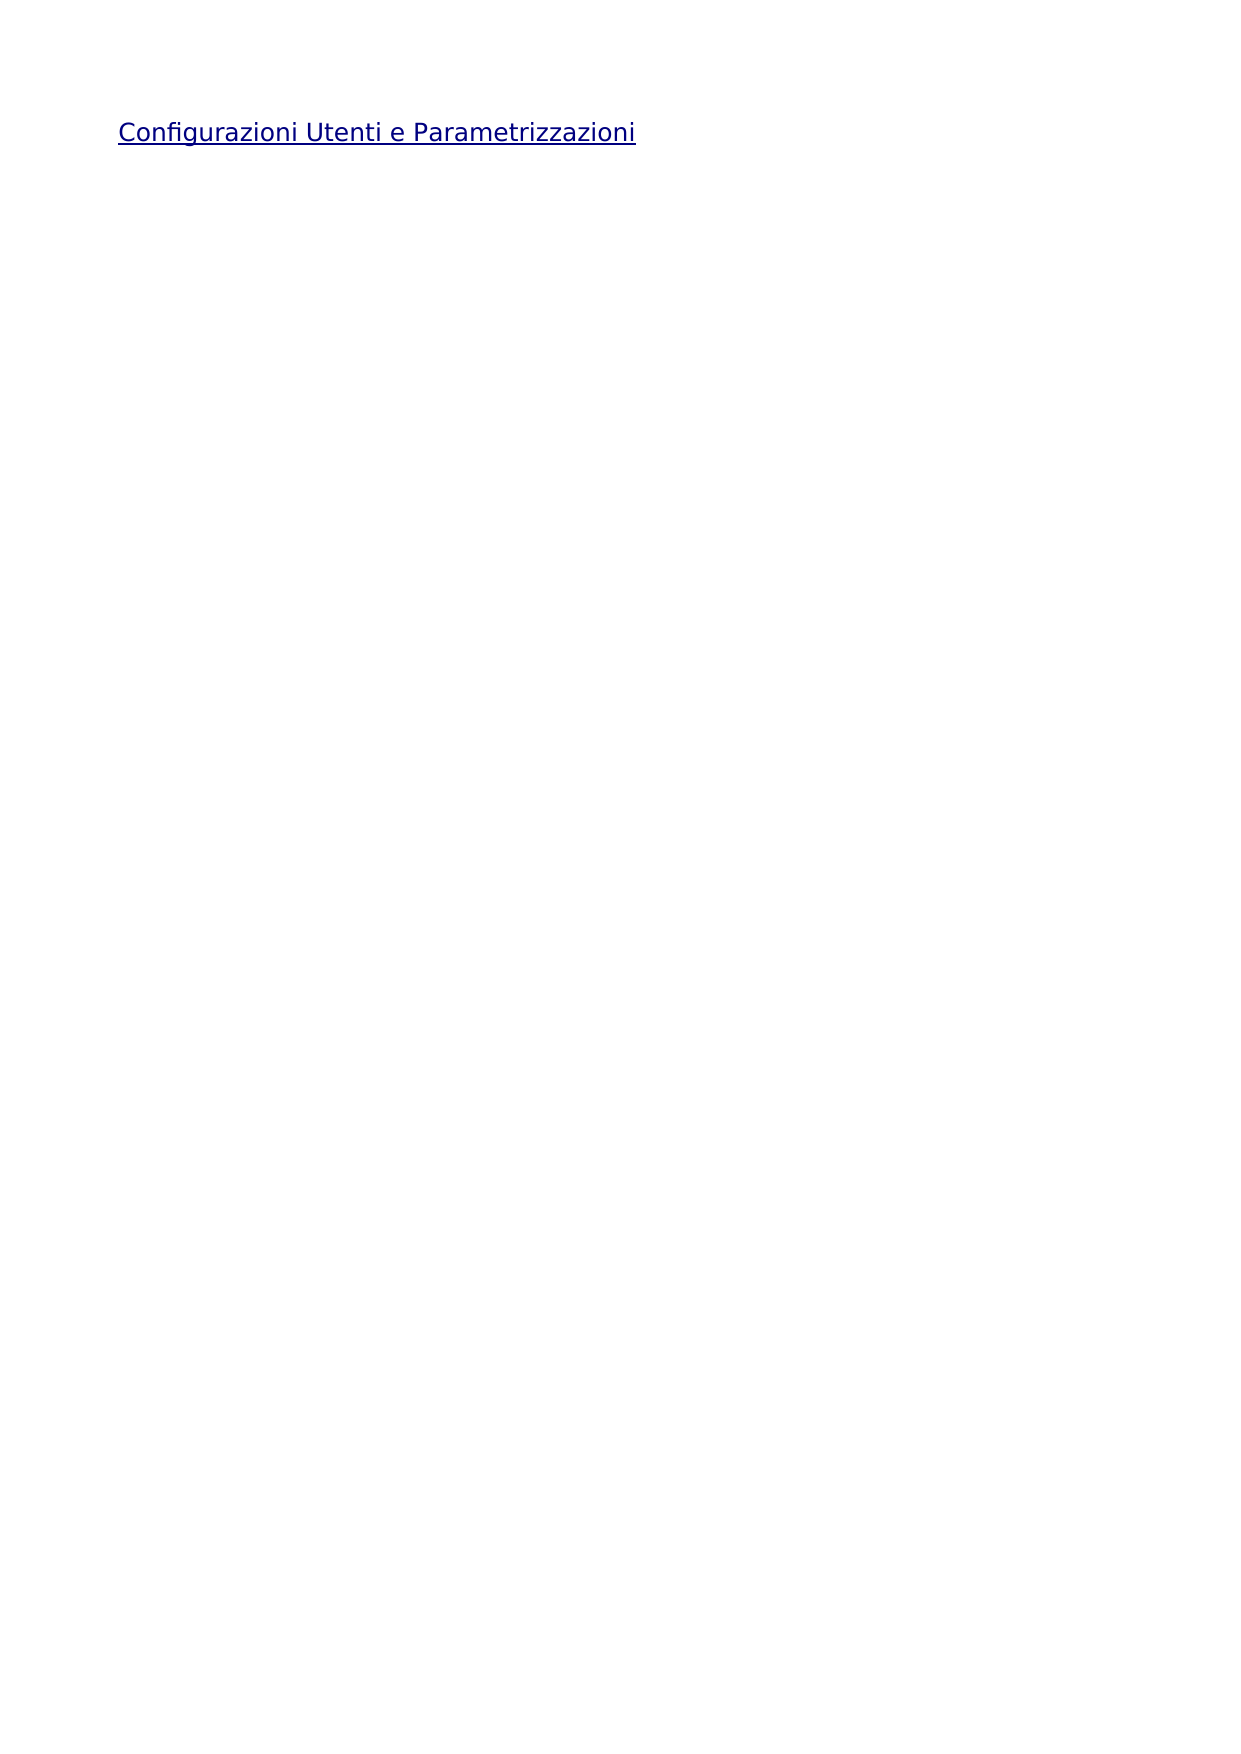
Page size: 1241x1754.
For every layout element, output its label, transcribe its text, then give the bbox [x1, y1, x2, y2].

text Configurazioni Utenti e Parametrizzazioni [118, 118, 1122, 147]
